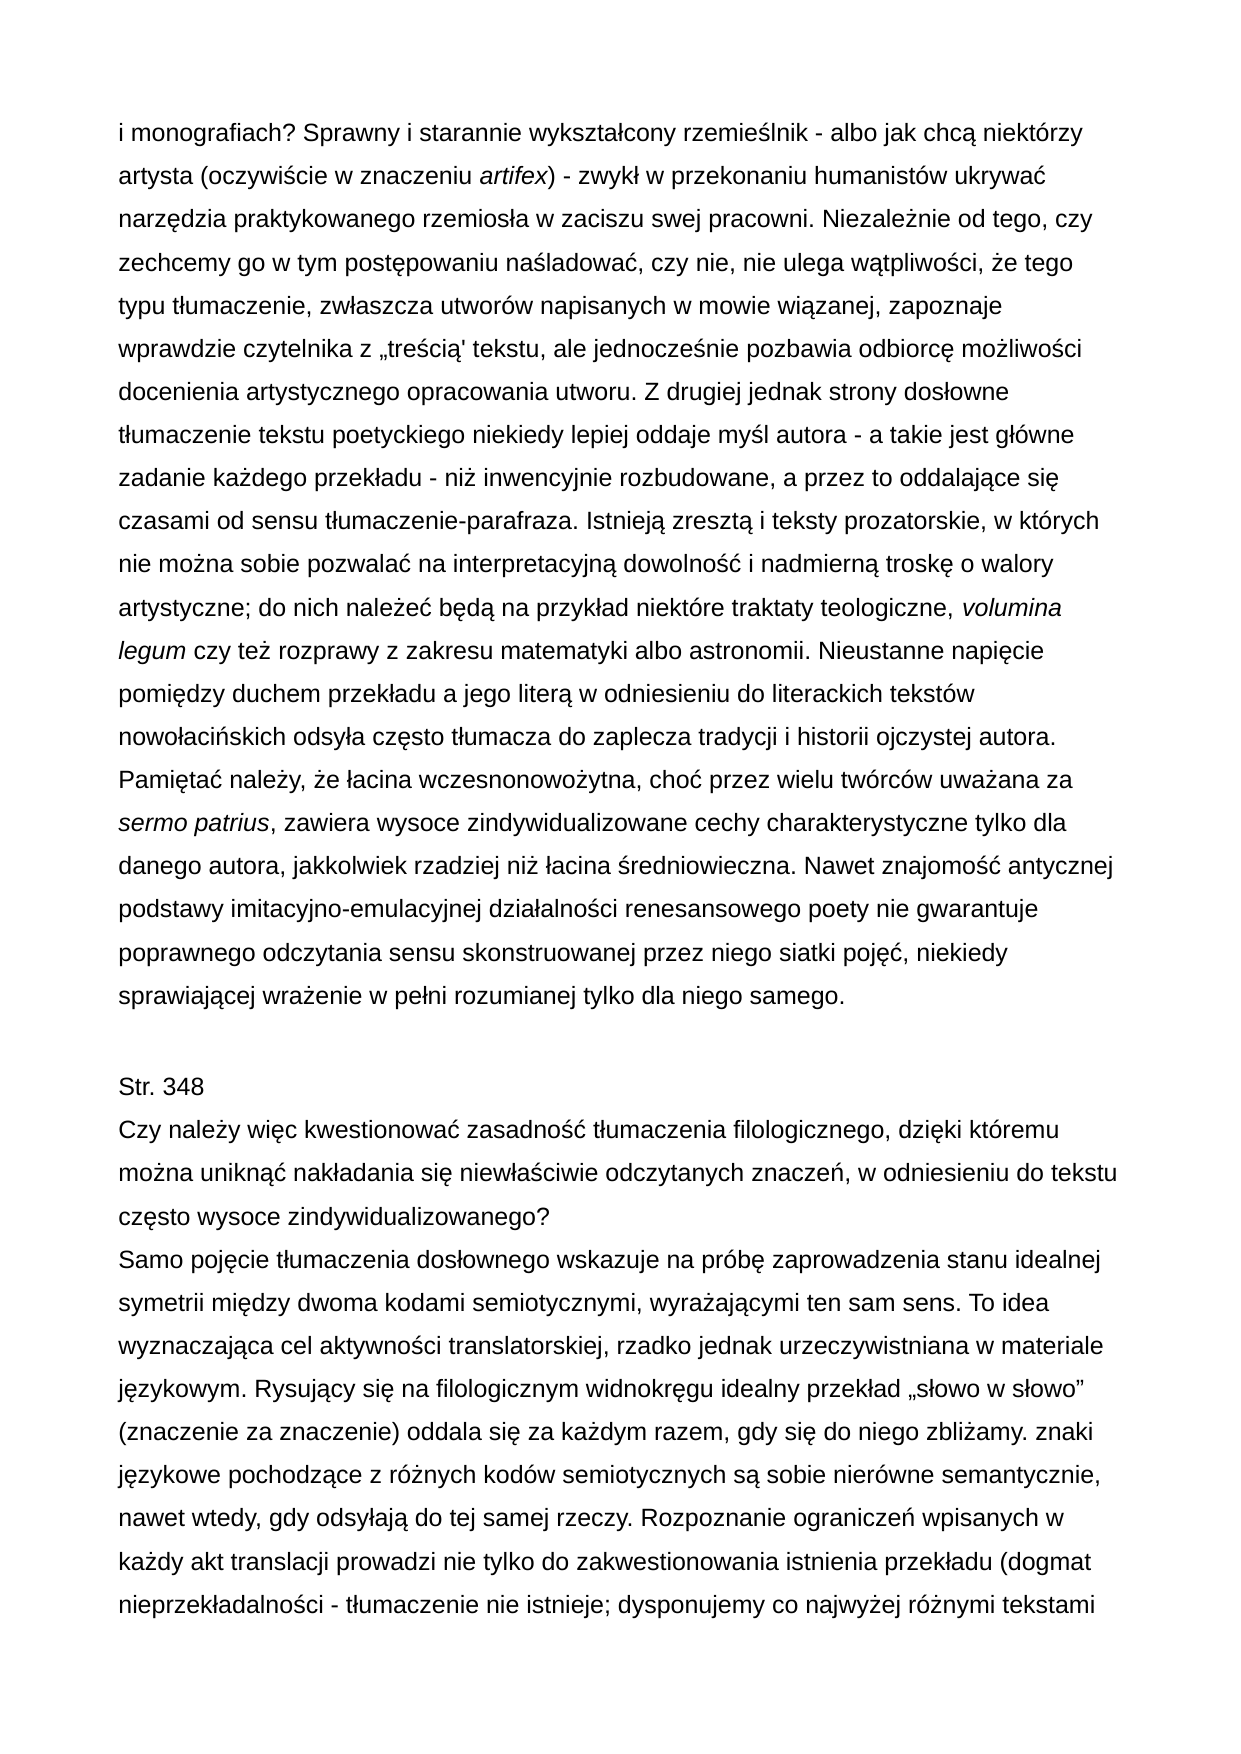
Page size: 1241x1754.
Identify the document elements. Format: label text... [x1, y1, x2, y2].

text i monografiach? Sprawny i starannie wykształcony rzemieślnik - albo jak chcą niektórzy artysta (oczywiście w znaczeniu artifex) - zwykł w przekonaniu humanistów ukrywać narzędzia praktykowanego rzemiosła w zaciszu swej pracowni. Niezależnie od tego, czy zechcemy go w tym postępowaniu naśladować, czy nie, nie ulega wątpliwości, że tego typu tłumaczenie, zwłaszcza utworów napisanych w mowie wiązanej, zapoznaje wprawdzie czytelnika z „treścią' tekstu, ale jednocześnie pozbawia odbiorcę możliwości docenienia artystycznego opracowania utworu. Z drugiej jednak strony dosłowne tłumaczenie tekstu poetyckiego niekiedy lepiej oddaje myśl autora - a takie jest główne zadanie każdego przekładu - niż inwencyjnie rozbudowane, a przez to oddalające się czasami od sensu tłumaczenie-parafraza. Istnieją zresztą i teksty prozatorskie, w których nie można sobie pozwalać na interpretacyjną dowolność i nadmierną troskę o walory artystyczne; do nich należeć będą na przykład niektóre traktaty teologiczne, volumina legum czy też rozprawy z zakresu matematyki albo astronomii. Nieustanne napięcie pomiędzy duchem przekładu a jego literą w odniesieniu do literackich tekstów nowołacińskich odsyła często tłumacza do zaplecza tradycji i historii ojczystej autora. Pamiętać należy, że łacina wczesnonowożytna, choć przez wielu twórców uważana za sermo patrius, zawiera wysoce zindywidualizowane cechy charakterystyczne tylko dla danego autora, jakkolwiek rzadziej niż łacina średniowieczna. Nawet znajomość antycznej podstawy imitacyjno-emulacyjnej działalności renesansowego poety nie gwarantuje poprawnego odczytania sensu skonstruowanej przez niego siatki pojęć, niekiedy sprawiającej wrażenie w pełni rozumianej tylko dla niego samego. [118, 118, 1122, 1009]
text Str. 348 [118, 1072, 1122, 1101]
text Samo pojęcie tłumaczenia dosłownego wskazuje na próbę zaprowadzenia stanu idealnej symetrii między dwoma kodami semiotycznymi, wyrażającymi ten sam sens. To idea wyznaczająca cel aktywności translatorskiej, rzadko jednak urzeczywistniana w materiale językowym. Rysujący się na filologicznym widnokręgu idealny przekład „słowo w słowo” (znaczenie za znaczenie) oddala się za każdym razem, gdy się do niego zbliżamy. znaki językowe pochodzące z różnych kodów semiotycznych są sobie nierówne semantycznie, nawet wtedy, gdy odsyłają do tej samej rzeczy. Rozpoznanie ograniczeń wpisanych w każdy akt translacji prowadzi nie tylko do zakwestionowania istnienia przekładu (dogmat nieprzekładalności - tłumaczenie nie istnieje; dysponujemy co najwyżej różnymi tekstami [118, 1245, 1122, 1618]
text Czy należy więc kwestionować zasadność tłumaczenia filologicznego, dzięki któremu można uniknąć nakładania się niewłaściwie odczytanych znaczeń, w odniesieniu do tekstu często wysoce zindywidualizowanego? [118, 1115, 1122, 1230]
